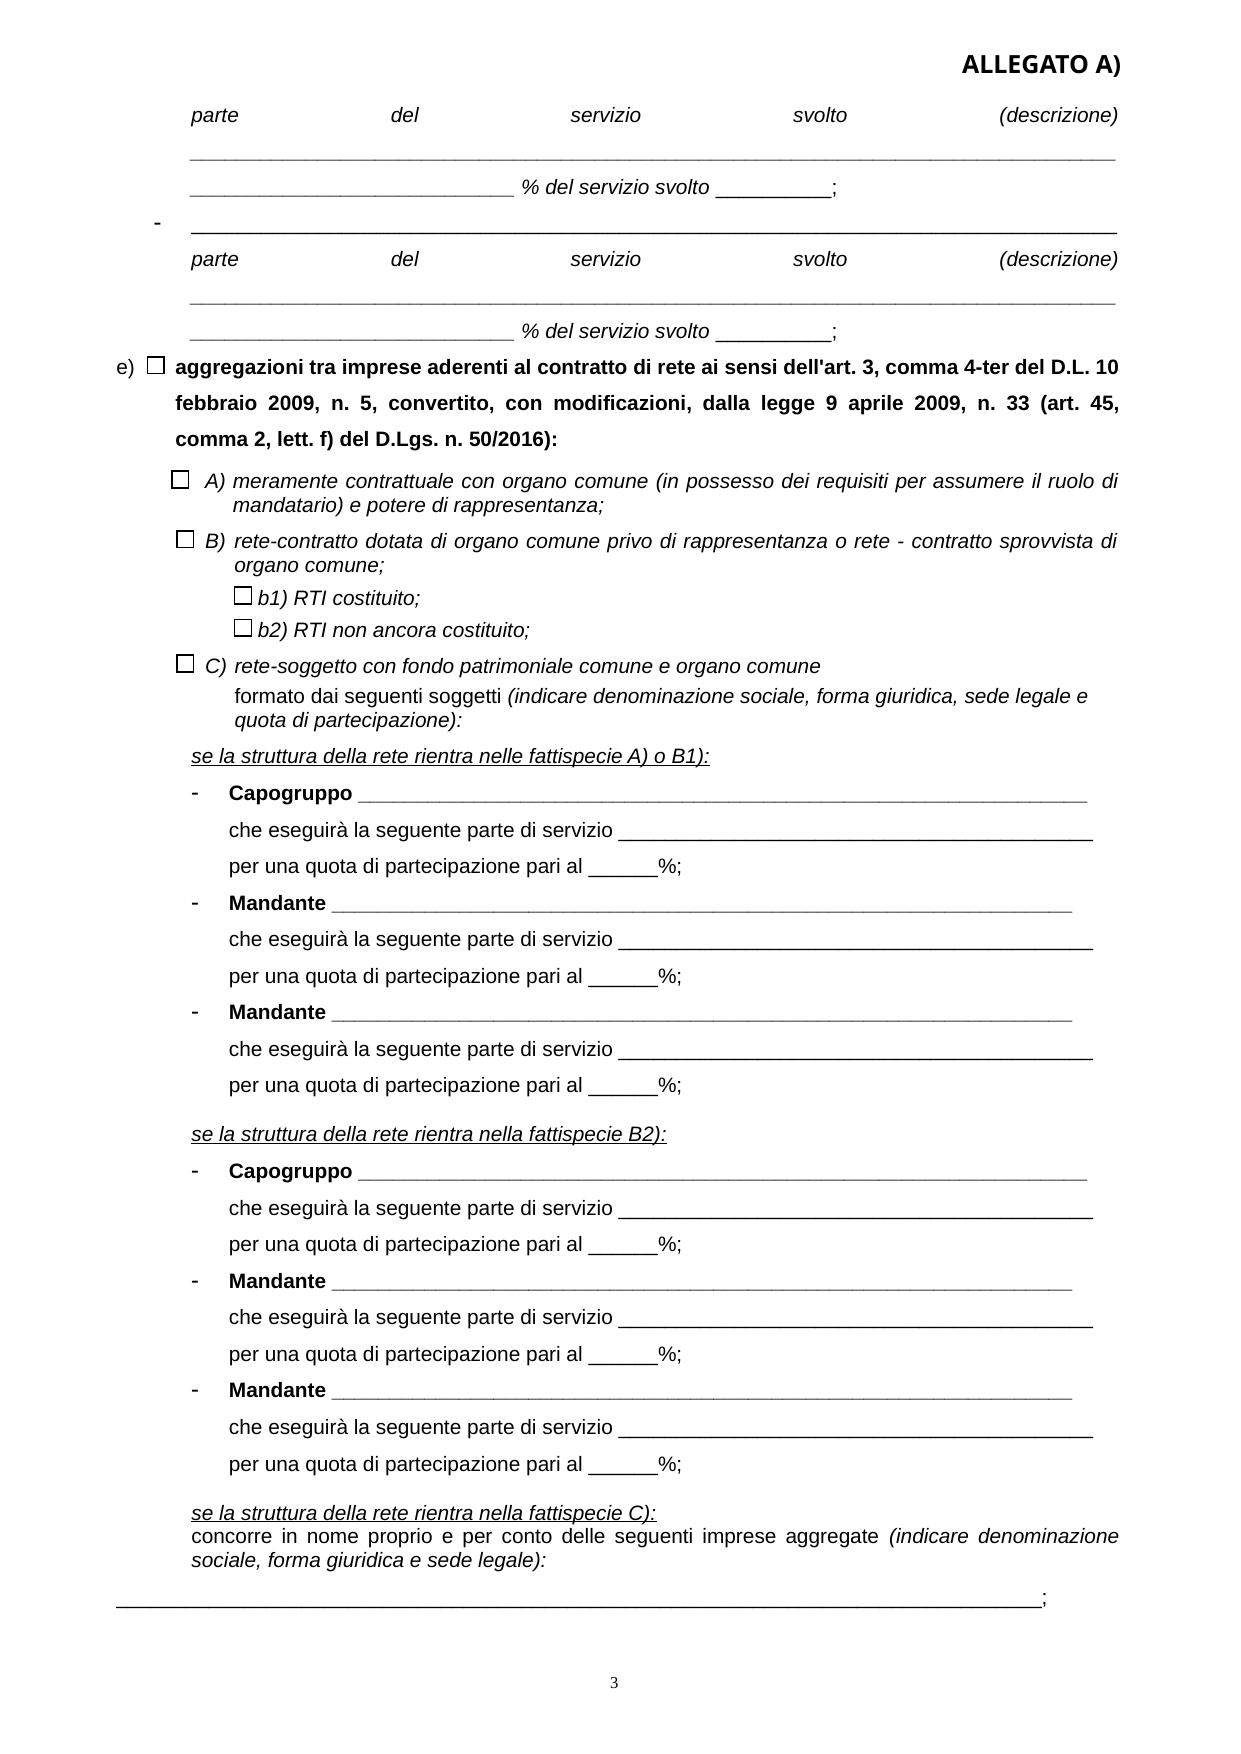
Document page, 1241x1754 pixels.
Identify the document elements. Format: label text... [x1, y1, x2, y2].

list Mandante ________________________________________________________________ [191, 1378, 1121, 1402]
text e) aggregazioni tra imprese aderenti al contratto di rete ai sensi dell'art. 3, comma 4-ter del D.L. 10 febbraio 2009, n. 5, convertito, con modificazioni, dalla legge 9 aprile 2009, n. 33 (art. 45, comma 2, lett. f) del D.Lgs. n. 50/2016): [116, 355, 1121, 451]
text per una quota di partecipazione pari al ______%; [229, 964, 1121, 988]
text parte del servizio svolto (descrizione) ____________________________________________________________________________________________________________ % del servizio svolto __________; [191, 103, 1121, 199]
text che eseguirà la seguente parte di servizio _________________________________________ [229, 927, 1121, 951]
text che eseguirà la seguente parte di servizio _________________________________________ [229, 1196, 1121, 1219]
text per una quota di partecipazione pari al ______%; [229, 1451, 1121, 1475]
text b2) RTI non ancora costituito; [161, 618, 1121, 642]
list Mandante ________________________________________________________________ [191, 1000, 1121, 1024]
text A) meramente contrattuale con organo comune (in possesso dei requisiti per assumere il ruolo di mandatario) e potere di rappresentanza; [170, 469, 1121, 517]
text concorre in nome proprio e per conto delle seguenti imprese aggregate (indicare denominazione sociale, forma giuridica e sede legale): [191, 1524, 1121, 1572]
list ________________________________________________________________________________ [154, 211, 1121, 235]
text per una quota di partecipazione pari al ______%; [229, 854, 1121, 878]
text per una quota di partecipazione pari al ______%; [229, 1232, 1121, 1256]
text se la struttura della rete rientra nella fattispecie C): [191, 1500, 1121, 1524]
list Capogruppo _______________________________________________________________ [191, 1159, 1121, 1183]
text che eseguirà la seguente parte di servizio _________________________________________ [229, 1415, 1121, 1439]
text b1) RTI costituito; [161, 585, 1121, 609]
text per una quota di partecipazione pari al ______%; [229, 1073, 1121, 1097]
text ________________________________________________________________________________; [116, 1585, 1121, 1609]
text che eseguirà la seguente parte di servizio _________________________________________ [229, 1037, 1121, 1061]
text B) rete-contratto dotata di organo comune privo di rappresentanza o rete - contratto sprovvista di organo comune; [175, 529, 1121, 577]
text parte del servizio svolto (descrizione) ____________________________________________________________________________________________________________ % del servizio svolto __________; [191, 247, 1121, 343]
text per una quota di partecipazione pari al ______%; [229, 1342, 1121, 1366]
text formato dai seguenti soggetti (indicare denominazione sociale, forma giuridica, sede legale e quota di partecipazione): [234, 684, 1121, 732]
list Mandante ________________________________________________________________ [191, 890, 1121, 915]
text C) rete-soggetto con fondo patrimoniale comune e organo comune [175, 653, 1121, 678]
text se la struttura della rete rientra nelle fattispecie A) o B1): [191, 744, 1121, 768]
text che eseguirà la seguente parte di servizio _________________________________________ [229, 1305, 1121, 1329]
text se la struttura della rete rientra nella fattispecie B2): [191, 1122, 1121, 1146]
list Mandante ________________________________________________________________ [191, 1268, 1121, 1293]
list Capogruppo _______________________________________________________________ [191, 781, 1121, 805]
text che eseguirà la seguente parte di servizio _________________________________________ [229, 817, 1121, 841]
